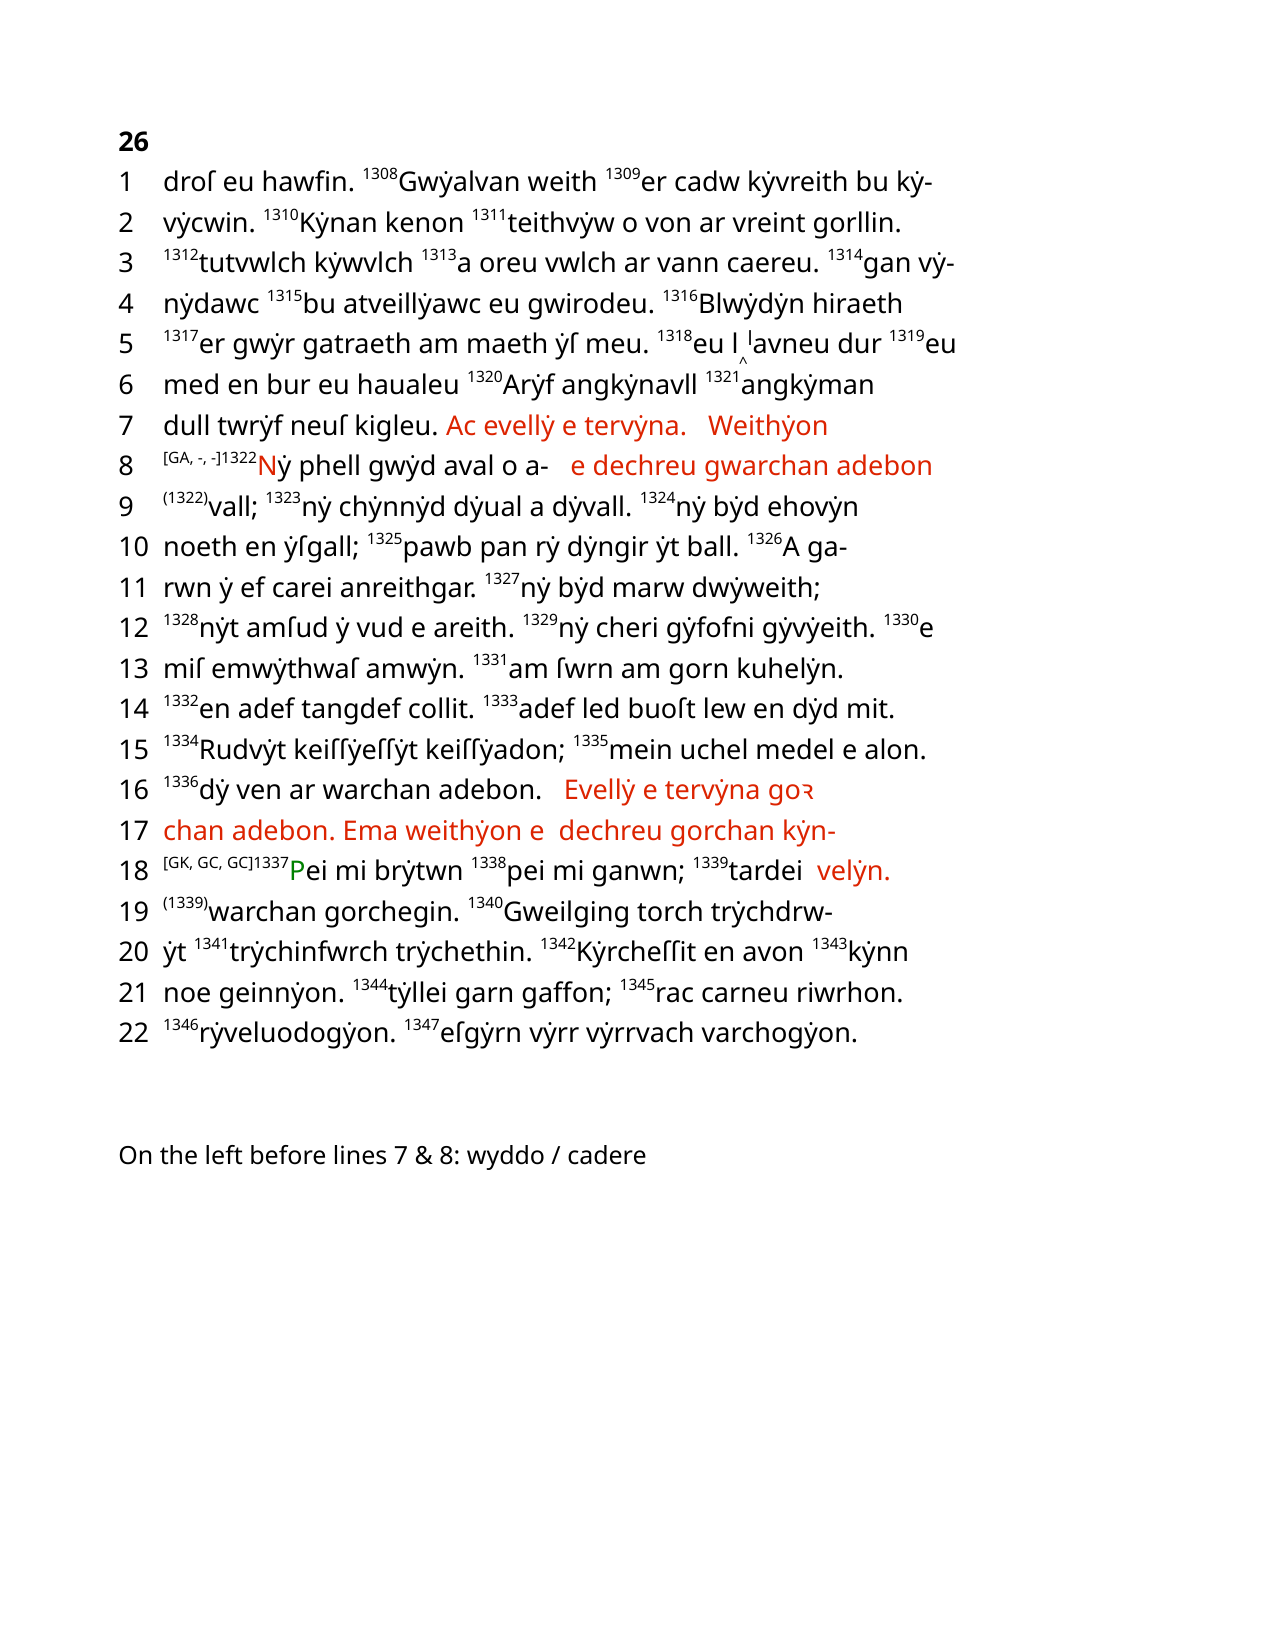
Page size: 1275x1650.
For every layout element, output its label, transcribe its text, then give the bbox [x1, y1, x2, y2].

text 6 med en bur eu haualeu 1320Arẏf angkẏnavll 1321angkẏman [118, 366, 1157, 402]
text 19 (1339)warchan gorchegin. 1340Gweilging torch trẏchdrw- [118, 892, 1157, 928]
text 4 nẏdawc 1315bu atveillẏawc eu gwirodeu. 1316Blwẏdẏn hiraeth [118, 285, 1157, 321]
text 11 rwn ẏ ef carei anreithgar. 1327nẏ bẏd marw dwẏweith; [118, 568, 1157, 604]
text 8 [GA, -, -]1322Nẏ phell gwẏd aval o a- e dechreu gwarchan adebon [118, 447, 1157, 483]
text On the left before lines 7 & 8: wyddo / cadere [118, 1136, 1157, 1172]
text 22 1346rẏveluodogẏon. 1347eſgẏrn vẏrr vẏrrvach varchogẏon. [118, 1014, 1157, 1050]
text 5 1317er gwẏr gatraeth am maeth ẏſ meu. 1318eu l^lavneu dur 1319eu [118, 325, 1157, 361]
text 7 dull twrẏf neuſ kigleu. Ac evellẏ e tervẏna. Weithẏon [118, 406, 1157, 442]
text 18 [GK, GC, GC]1337Pei mi brẏtwn 1338pei mi ganwn; 1339tardei velẏn. [118, 852, 1157, 888]
text 10 noeth en ẏſgall; 1325pawb pan rẏ dẏngir ẏt ball. 1326A ga- [118, 528, 1157, 564]
text 15 1334Rudvẏt keiſſẏeſſẏt keiſſẏadon; 1335mein uchel medel e alon. [118, 730, 1157, 766]
text 20 ẏt 1341trẏchinfwrch trẏchethin. 1342Kẏrcheſſit en avon 1343kẏnn [118, 933, 1157, 969]
text 12 1328nẏt amſud ẏ vud e areith. 1329nẏ cheri gẏfofni gẏvẏeith. 1330e [118, 609, 1157, 645]
text 26 [118, 123, 1157, 159]
text 17 chan adebon. Ema weithẏon e dechreu gorchan kẏn- [118, 811, 1157, 847]
text 13 miſ emwẏthwaſ amwẏn. 1331am ſwrn am gorn kuhelẏn. [118, 649, 1157, 685]
text 16 1336dẏ ven ar warchan adebon. Evellẏ e tervẏna goꝛ [118, 771, 1157, 807]
text 14 1332en adef tangdef collit. 1333adef led buoſt lew en dẏd mit. [118, 690, 1157, 726]
text 2 vẏcwin. 1310Kẏnan kenon 1311teithvẏw o von ar vreint gorllin. [118, 204, 1157, 240]
text 3 1312tutvwlch kẏwvlch 1313a oreu vwlch ar vann caereu. 1314gan vẏ- [118, 244, 1157, 280]
text 9 (1322)vall; 1323nẏ chẏnnẏd dẏual a dẏvall. 1324nẏ bẏd ehovẏn [118, 487, 1157, 523]
text 1 droſ eu hawfin. 1308Gwẏalvan weith 1309er cadw kẏvreith bu kẏ- [118, 163, 1157, 199]
text 21 noe geinnẏon. 1344tẏllei garn gaffon; 1345rac carneu riwrhon. [118, 973, 1157, 1009]
